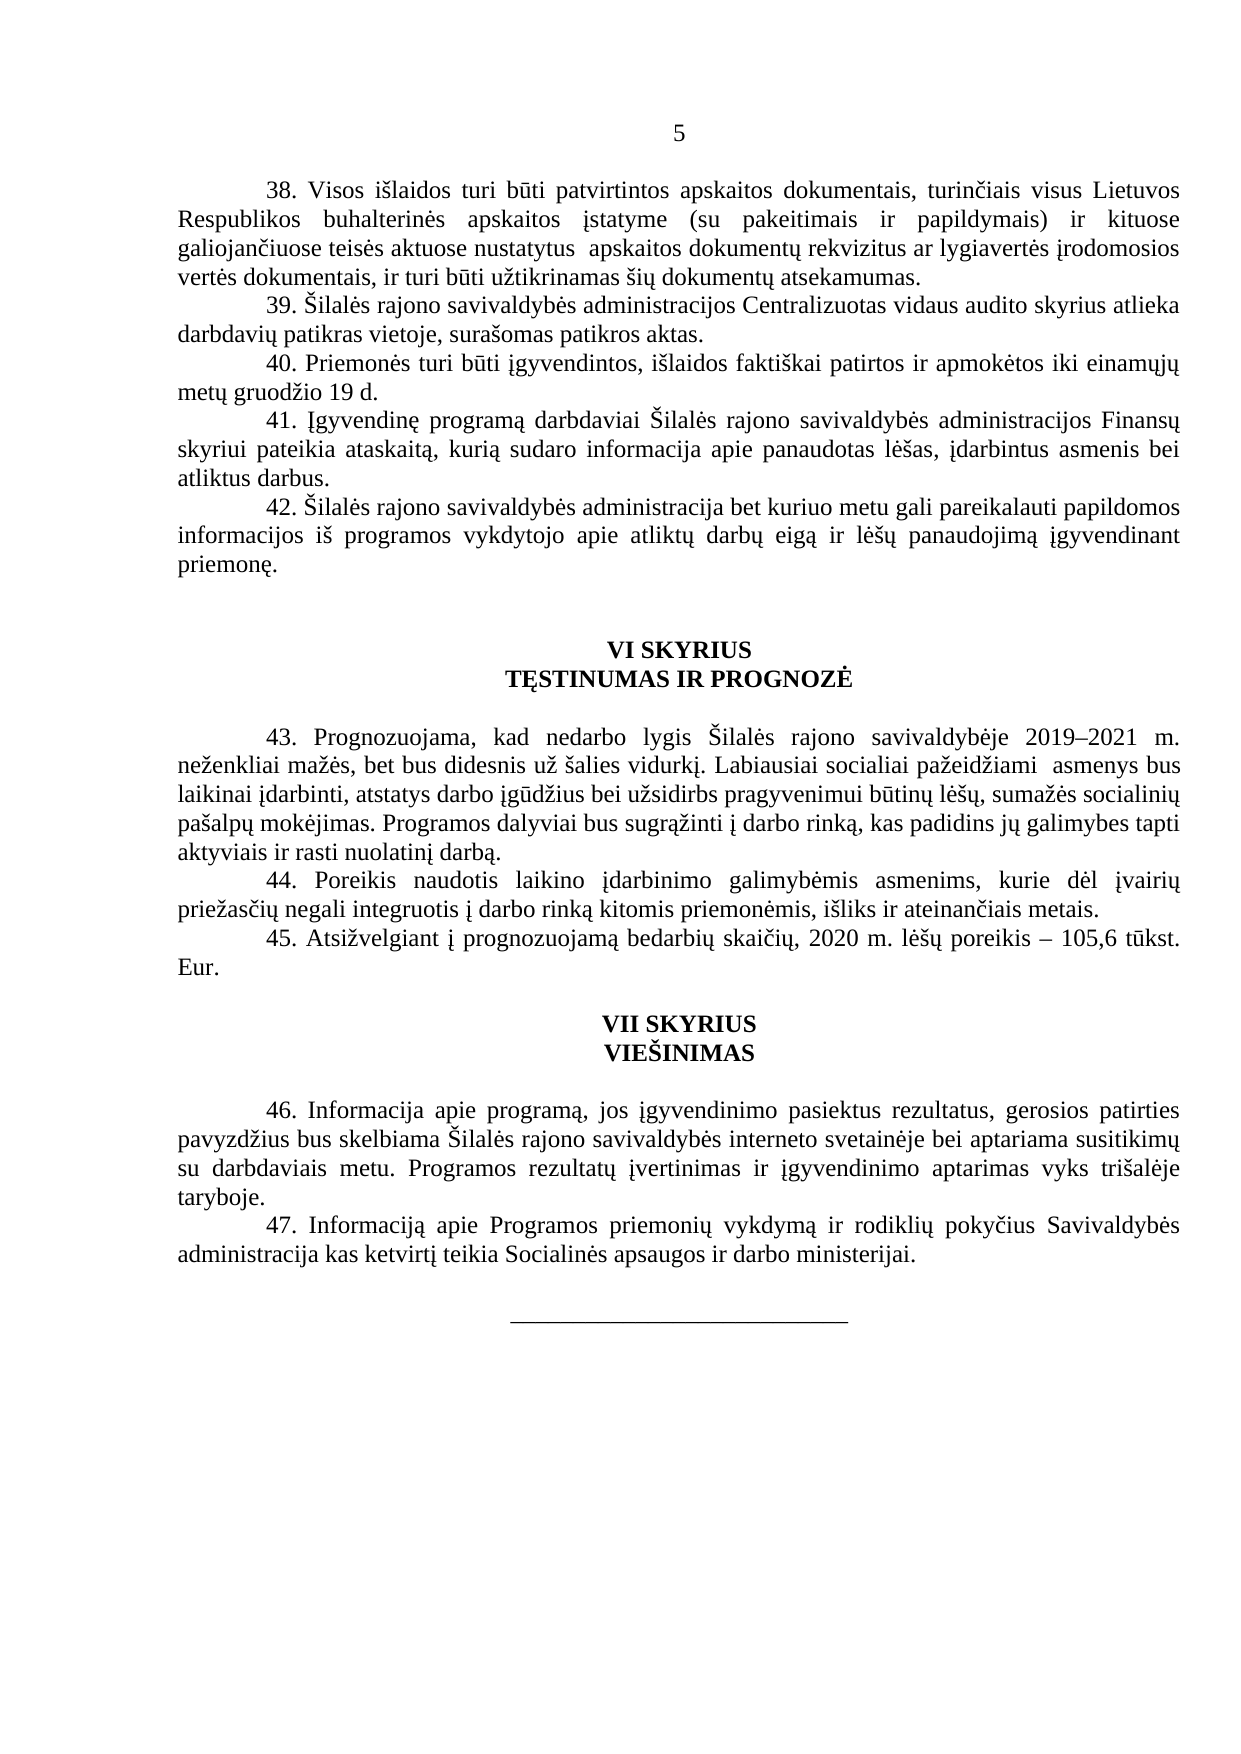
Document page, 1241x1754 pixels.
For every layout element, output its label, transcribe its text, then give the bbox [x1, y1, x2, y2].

text VI SKYRIUS [177, 636, 1181, 664]
text 44. Poreikis naudotis laikino įdarbinimo galimybėmis asmenims, kurie dėl įvairių priežasčių negali integruotis į darbo rinką kitomis priemonėmis, išliks ir ateinančiais metais. [177, 866, 1181, 923]
text 41. Įgyvendinę programą darbdaviai Šilalės rajono savivaldybės administracijos Finansų skyriui pateikia ataskaitą, kurią sudaro informacija apie panaudotas lėšas, įdarbintus asmenis bei atliktus darbus. [177, 406, 1181, 492]
text TĘSTINUMAS IR PROGNOZĖ [177, 664, 1181, 693]
text VIEŠINIMAS [177, 1038, 1181, 1067]
text 42. Šilalės rajono savivaldybės administracija bet kuriuo metu gali pareikalauti papildomos informacijos iš programos vykdytojo apie atliktų darbų eigą ir lėšų panaudojimą įgyvendinant priemonę. [177, 492, 1181, 578]
text VII SKYRIUS [177, 1009, 1181, 1038]
text 40. Priemonės turi būti įgyvendintos, išlaidos faktiškai patirtos ir apmokėtos iki einamųjų metų gruodžio 19 d. [177, 348, 1181, 406]
text 47. Informaciją apie Programos priemonių vykdymą ir rodiklių pokyčius Savivaldybės administracija kas ketvirtį teikia Socialinės apsaugos ir darbo ministerijai. [177, 1211, 1181, 1268]
text 38. Visos išlaidos turi būti patvirtintos apskaitos dokumentais, turinčiais visus Lietuvos Respublikos buhalterinės apskaitos įstatyme (su pakeitimais ir papildymais) ir kituose galiojančiuose teisės aktuose nustatytus apskaitos dokumentų rekvizitus ar lygiavertės įrodomosios vertės dokumentais, ir turi būti užtikrinamas šių dokumentų atsekamumas. [177, 176, 1181, 291]
text 43. Prognozuojama, kad nedarbo lygis Šilalės rajono savivaldybėje 2019–2021 m. neženkliai mažės, bet bus didesnis už šalies vidurkį. Labiausiai socialiai pažeidžiami asmenys bus laikinai įdarbinti, atstatys darbo įgūdžius bei užsidirbs pragyvenimui būtinų lėšų, sumažės socialinių pašalpų mokėjimas. Programos dalyviai bus sugrąžinti į darbo rinką, kas padidins jų galimybes tapti aktyviais ir rasti nuolatinį darbą. [177, 722, 1181, 866]
text 45. Atsižvelgiant į prognozuojamą bedarbių skaičių, 2020 m. lėšų poreikis – 105,6 tūkst. Eur. [177, 923, 1181, 981]
text 46. Informacija apie programą, jos įgyvendinimo pasiektus rezultatus, gerosios patirties pavyzdžius bus skelbiama Šilalės rajono savivaldybės interneto svetainėje bei aptariama susitikimų su darbdaviais metu. Programos rezultatų įvertinimas ir įgyvendinimo aptarimas vyks trišalėje taryboje. [177, 1096, 1181, 1211]
text 39. Šilalės rajono savivaldybės administracijos Centralizuotas vidaus audito skyrius atlieka darbdavių patikras vietoje, surašomas patikros aktas. [177, 291, 1181, 348]
text ___________________________ [177, 1297, 1181, 1326]
